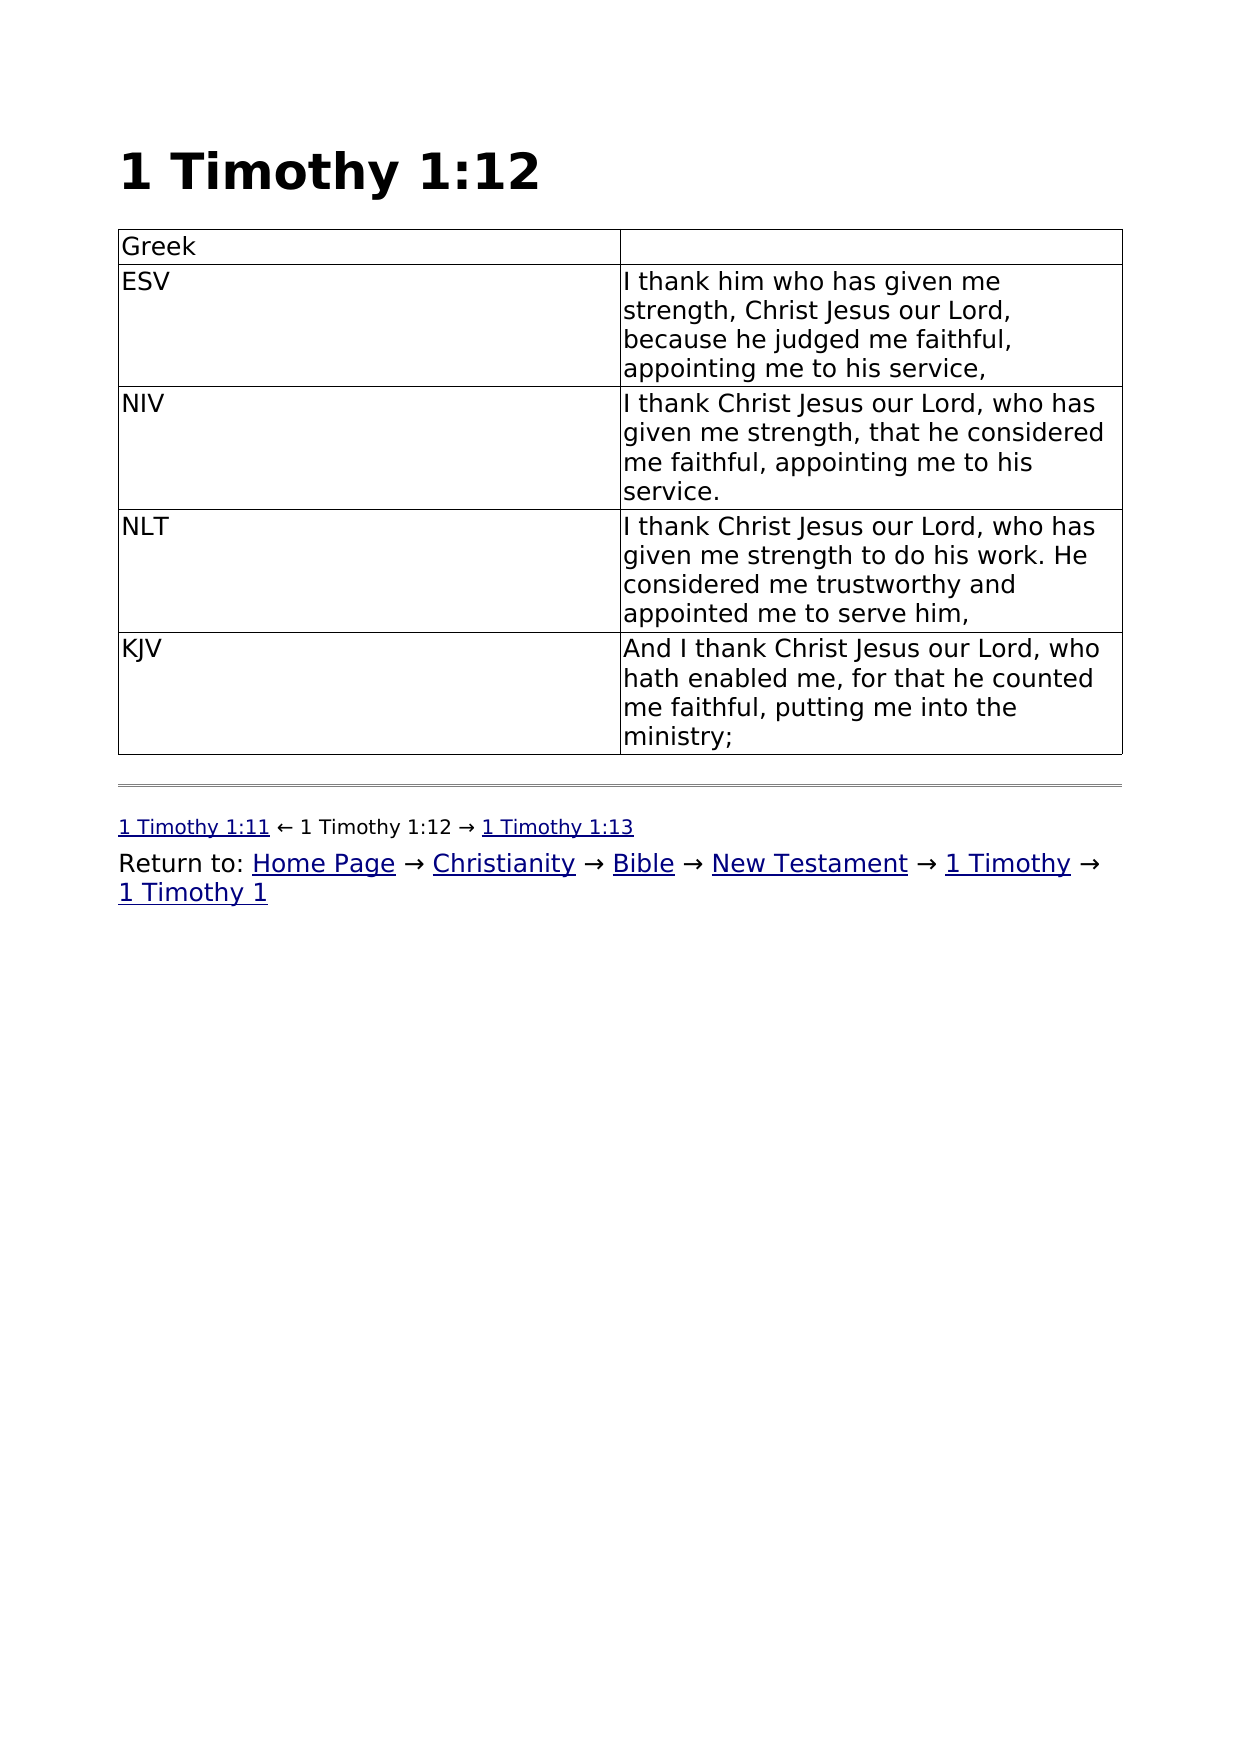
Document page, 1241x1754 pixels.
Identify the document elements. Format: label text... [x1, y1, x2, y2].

subtitle 1 Timothy 1:12 [118, 143, 1122, 201]
table_cell I thank Christ Jesus our Lord, who has given me strength, that he considered me faithful, appointing me to his service. [621, 387, 1122, 509]
table_cell NIV [119, 387, 620, 509]
text Return to: Home Page → Christianity → Bible → New Testament → 1 Timothy → 1 Timothy 1 [118, 849, 1122, 908]
table_cell KJV [119, 633, 620, 754]
table_cell I thank Christ Jesus our Lord, who has given me strength to do his work. He considered me trustworthy and appointed me to serve him, [621, 510, 1122, 632]
table_cell NLT [119, 510, 620, 632]
table_cell ESV [119, 265, 620, 386]
text 1 Timothy 1:11 ← 1 Timothy 1:12 → 1 Timothy 1:13 [118, 815, 1122, 849]
table_header [621, 230, 1122, 264]
table_cell I thank him who has given me strength, Christ Jesus our Lord, because he judged me faithful, appointing me to his service, [621, 265, 1122, 386]
table_header Greek [119, 230, 620, 264]
table_cell And I thank Christ Jesus our Lord, who hath enabled me, for that he counted me faithful, putting me into the ministry; [621, 633, 1122, 754]
